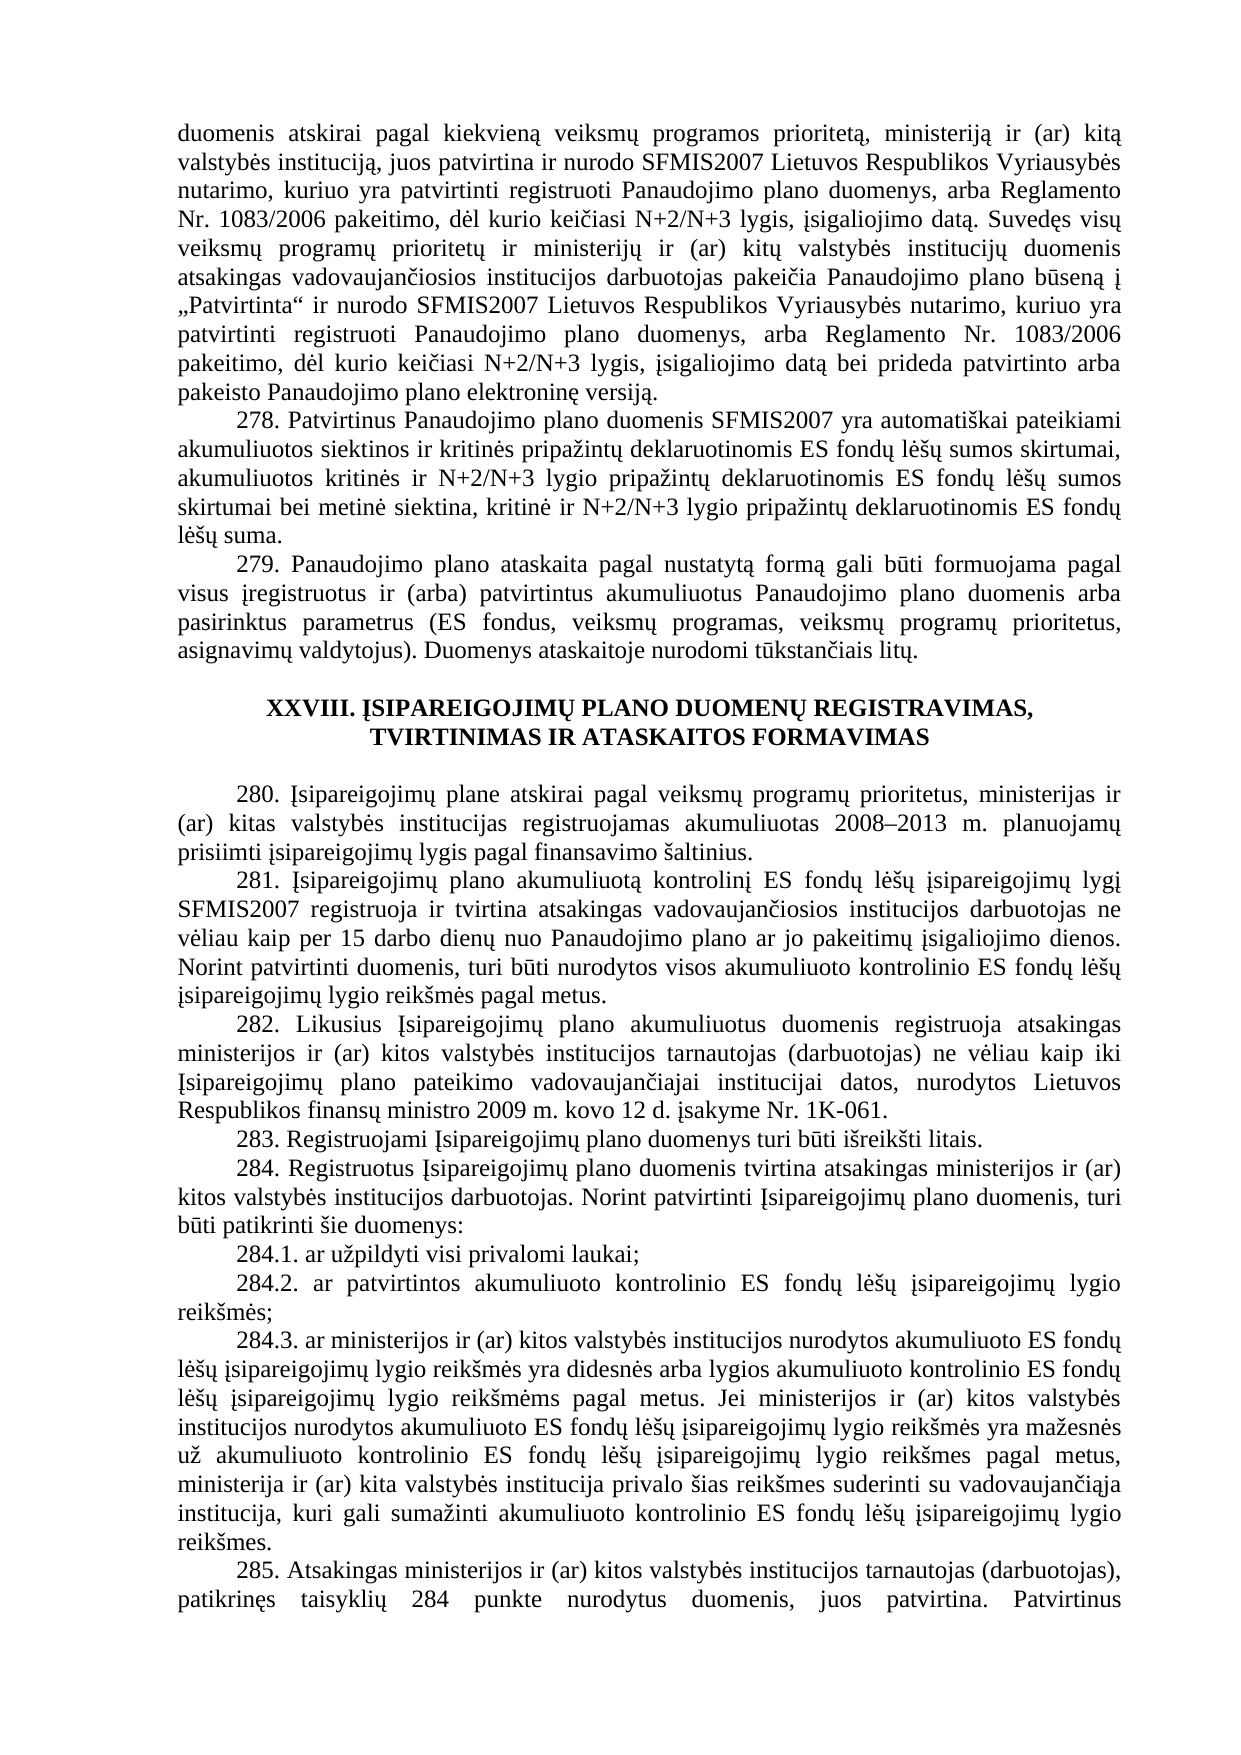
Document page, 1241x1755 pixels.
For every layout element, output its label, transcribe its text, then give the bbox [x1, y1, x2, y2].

text XXVIII. ĮSIPAREIGOJIMŲ PLANO DUOMENŲ REGISTRAVIMAS, TVIRTINIMAS IR ATASKAITOS FORMAVIMAS [177, 693, 1122, 751]
text 284.3. ar ministerijos ir (ar) kitos valstybės institucijos nurodytos akumuliuoto ES fondų lėšų įsipareigojimų lygio reikšmės yra didesnės arba lygios akumuliuoto kontrolinio ES fondų lėšų įsipareigojimų lygio reikšmėms pagal metus. Jei ministerijos ir (ar) kitos valstybės institucijos nurodytos akumuliuoto ES fondų lėšų įsipareigojimų lygio reikšmės yra mažesnės už akumuliuoto kontrolinio ES fondų lėšų įsipareigojimų lygio reikšmes pagal metus, ministerija ir (ar) kita valstybės institucija privalo šias reikšmes suderinti su vadovaujančiąja institucija, kuri gali sumažinti akumuliuoto kontrolinio ES fondų lėšų įsipareigojimų lygio reikšmes. [177, 1326, 1122, 1556]
text 279. Panaudojimo plano ataskaita pagal nustatytą formą gali būti formuojama pagal visus įregistruotus ir (arba) patvirtintus akumuliuotus Panaudojimo plano duomenis arba pasirinktus parametrus (ES fondus, veiksmų programas, veiksmų programų prioritetus, asignavimų valdytojus). Duomenys ataskaitoje nurodomi tūkstančiais litų. [177, 549, 1122, 664]
text 281. Įsipareigojimų plano akumuliuotą kontrolinį ES fondų lėšų įsipareigojimų lygį SFMIS2007 registruoja ir tvirtina atsakingas vadovaujančiosios institucijos darbuotojas ne vėliau kaip per 15 darbo dienų nuo Panaudojimo plano ar jo pakeitimų įsigaliojimo dienos. Norint patvirtinti duomenis, turi būti nurodytos visos akumuliuoto kontrolinio ES fondų lėšų įsipareigojimų lygio reikšmės pagal metus. [177, 866, 1122, 1009]
text 283. Registruojami Įsipareigojimų plano duomenys turi būti išreikšti litais. [177, 1124, 1122, 1153]
text 282. Likusius Įsipareigojimų plano akumuliuotus duomenis registruoja atsakingas ministerijos ir (ar) kitos valstybės institucijos tarnautojas (darbuotojas) ne vėliau kaip iki Įsipareigojimų plano pateikimo vadovaujančiajai institucijai datos, nurodytos Lietuvos Respublikos finansų ministro 2009 m. kovo 12 d. įsakyme Nr. 1K-061. [177, 1009, 1122, 1124]
text 284. Registruotus Įsipareigojimų plano duomenis tvirtina atsakingas ministerijos ir (ar) kitos valstybės institucijos darbuotojas. Norint patvirtinti Įsipareigojimų plano duomenis, turi būti patikrinti šie duomenys: [177, 1153, 1122, 1239]
text 278. Patvirtinus Panaudojimo plano duomenis SFMIS2007 yra automatiškai pateikiami akumuliuotos siektinos ir kritinės pripažintų deklaruotinomis ES fondų lėšų sumos skirtumai, akumuliuotos kritinės ir N+2/N+3 lygio pripažintų deklaruotinomis ES fondų lėšų sumos skirtumai bei metinė siektina, kritinė ir N+2/N+3 lygio pripažintų deklaruotinomis ES fondų lėšų suma. [177, 406, 1122, 549]
text 284.2. ar patvirtintos akumuliuoto kontrolinio ES fondų lėšų įsipareigojimų lygio reikšmės; [177, 1268, 1122, 1326]
text 280. Įsipareigojimų plane atskirai pagal veiksmų programų prioritetus, ministerijas ir (ar) kitas valstybės institucijas registruojamas akumuliuotas 2008–2013 m. planuojamų prisiimti įsipareigojimų lygis pagal finansavimo šaltinius. [177, 779, 1122, 866]
text 284.1. ar užpildyti visi privalomi laukai; [177, 1239, 1122, 1268]
text 285. Atsakingas ministerijos ir (ar) kitos valstybės institucijos tarnautojas (darbuotojas), patikrinęs taisyklių 284 punkte nurodytus duomenis, juos patvirtina. Patvirtinus [177, 1556, 1122, 1613]
text duomenis atskirai pagal kiekvieną veiksmų programos prioritetą, ministeriją ir (ar) kitą valstybės instituciją, juos patvirtina ir nurodo SFMIS2007 Lietuvos Respublikos Vyriausybės nutarimo, kuriuo yra patvirtinti registruoti Panaudojimo plano duomenys, arba Reglamento Nr. 1083/2006 pakeitimo, dėl kurio keičiasi N+2/N+3 lygis, įsigaliojimo datą. Suvedęs visų veiksmų programų prioritetų ir ministerijų ir (ar) kitų valstybės institucijų duomenis atsakingas vadovaujančiosios institucijos darbuotojas pakeičia Panaudojimo plano būseną į „Patvirtinta“ ir nurodo SFMIS2007 Lietuvos Respublikos Vyriausybės nutarimo, kuriuo yra patvirtinti registruoti Panaudojimo plano duomenys, arba Reglamento Nr. 1083/2006 pakeitimo, dėl kurio keičiasi N+2/N+3 lygis, įsigaliojimo datą bei prideda patvirtinto arba pakeisto Panaudojimo plano elektroninę versiją. [177, 118, 1122, 406]
